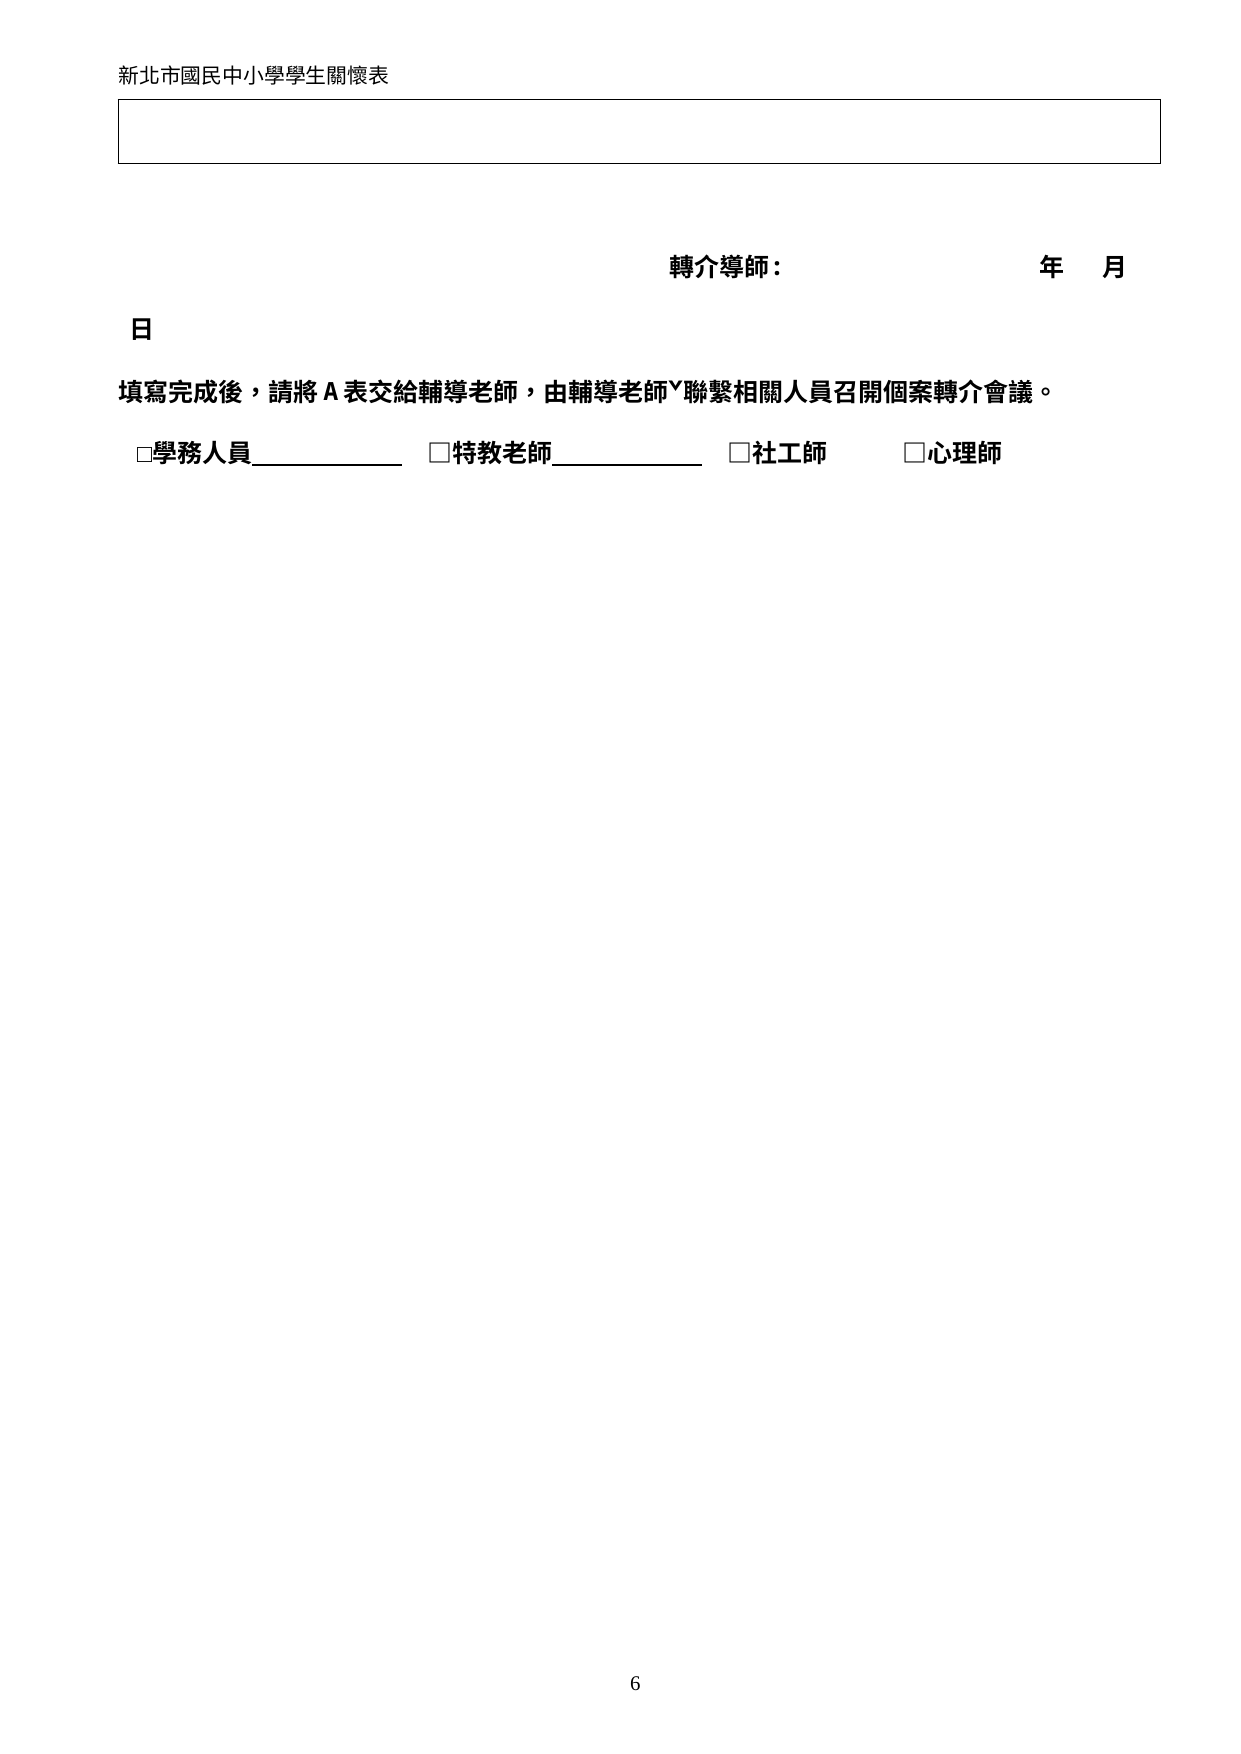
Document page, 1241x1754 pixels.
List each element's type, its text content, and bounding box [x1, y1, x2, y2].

text □學務人員 □特教老師 □社工師 □心理師 [137, 433, 1117, 468]
text 填寫完成後，請將A表交給輔導老師，由輔導老師ˇ聯繫相關人員召開個案轉介會議。 [118, 349, 1152, 411]
table_cell [119, 100, 1160, 162]
table_cell 轉介導師: 年 月 日 [118, 164, 1161, 349]
